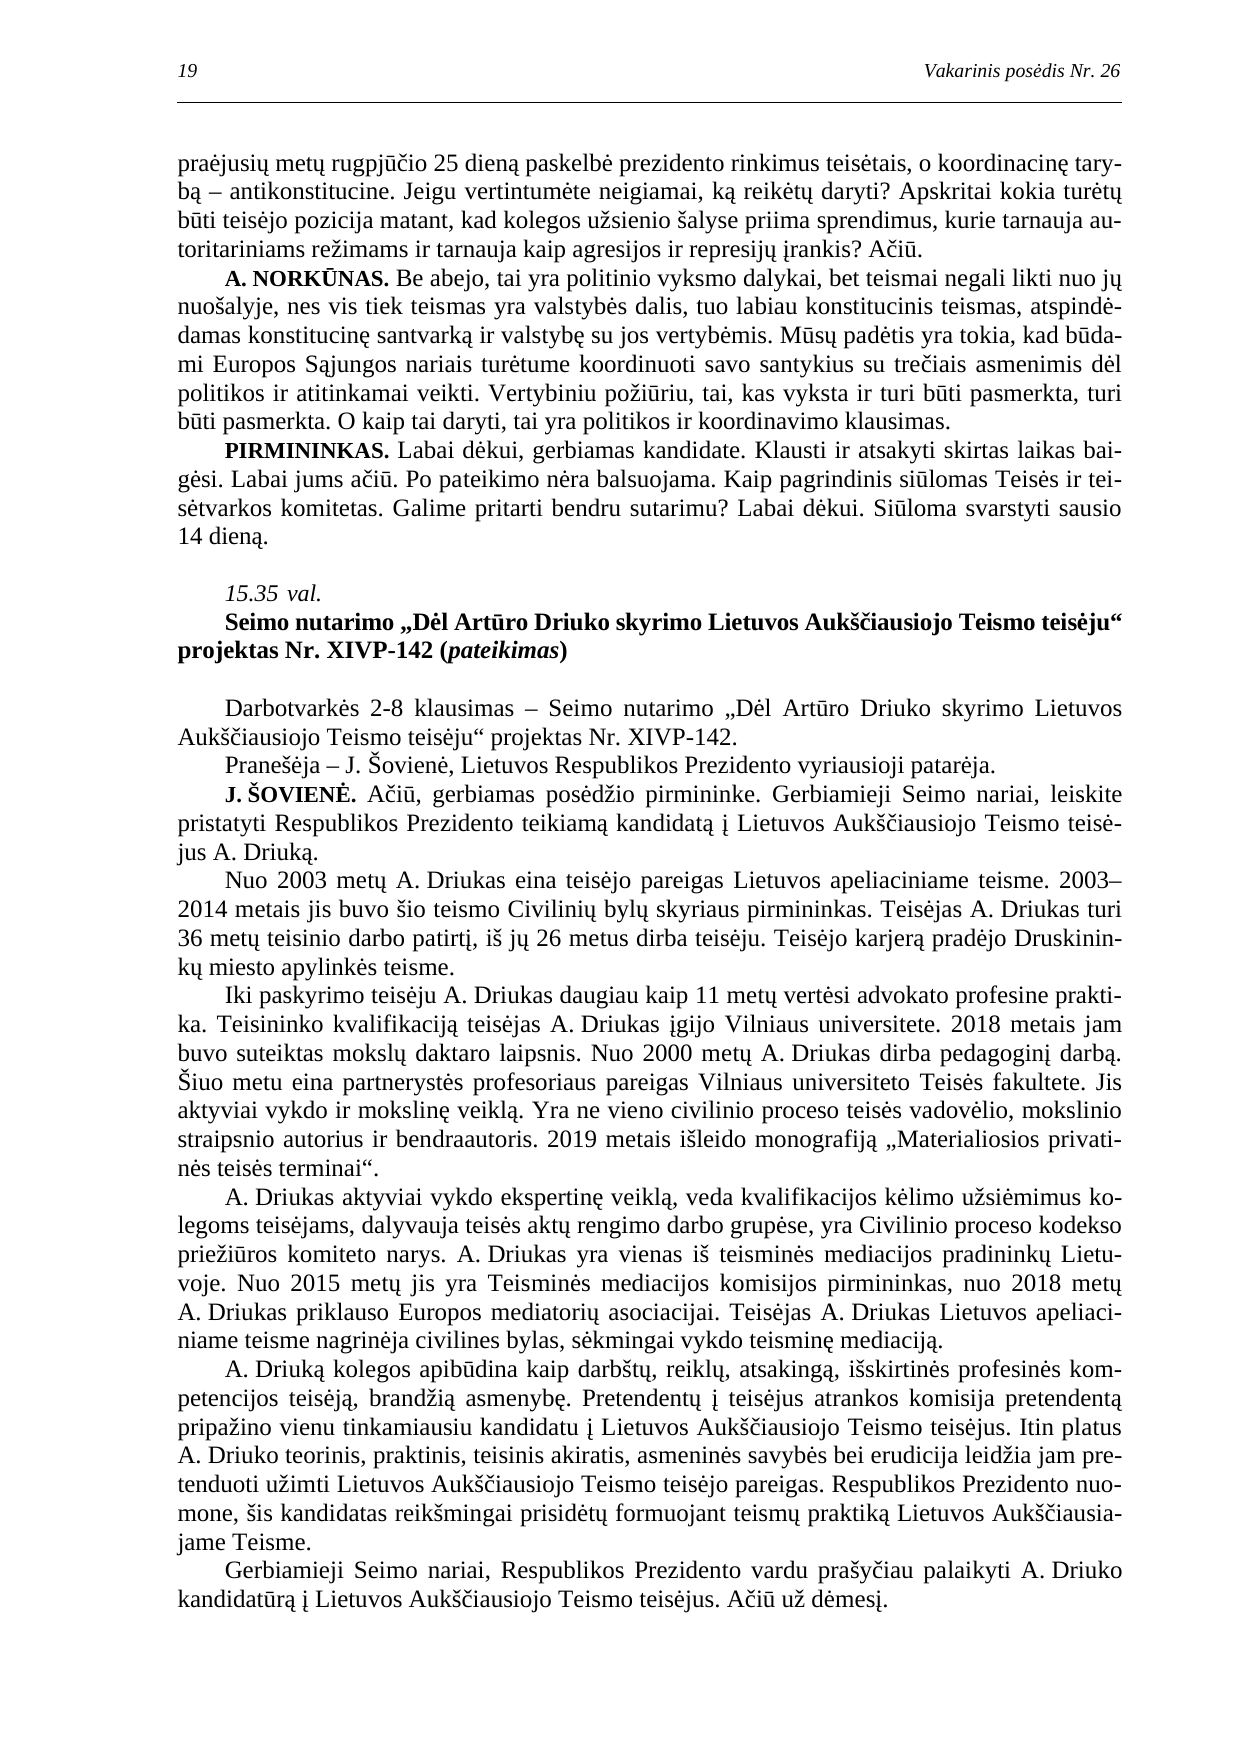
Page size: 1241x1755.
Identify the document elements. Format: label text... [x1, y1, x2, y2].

text Pra­ne­šė­ja – J. Šo­vie­nė, Lie­tu­vos Res­pub­li­kos Pre­zi­den­to vy­riau­sio­ji pa­ta­rė­ja. [177, 750, 1122, 779]
text pra­ėju­sių me­tų rug­pjū­čio 25 die­ną pa­skel­bė pre­zi­den­to rin­ki­mus tei­sė­tais, o ko­or­di­na­ci­nę ta­ry­bą – an­ti­kons­ti­tu­ci­ne. Jei­gu ver­tin­tu­mė­te nei­gia­mai, ką rei­kė­tų da­ry­ti? Ap­skri­tai ko­kia tu­rė­tų bū­ti tei­sė­jo po­zi­ci­ja ma­tant, kad ko­le­gos už­sie­nio ša­ly­se pri­ima spren­di­mus, ku­rie tar­nau­ja au­to­ri­ta­ri­niams re­ži­mams ir tar­nau­ja kaip ag­re­si­jos ir rep­re­si­jų įran­kis? Ačiū. [177, 148, 1122, 263]
text Dar­bo­tvarkės 2-8 klau­si­mas – Sei­mo nu­ta­ri­mo „Dėl Ar­tū­ro Driu­ko sky­ri­mo Lie­tu­vos Aukš­čiau­sio­jo Teis­mo tei­sė­ju“ pro­jek­tas Nr. XIVP-142. [177, 693, 1122, 750]
text A. Driu­kas ak­ty­viai vyk­do eks­per­ti­nę veik­lą, ve­da kva­li­fi­ka­ci­jos kė­li­mo už­si­ė­mi­mus ko­le­goms tei­sė­jams, da­ly­vau­ja tei­sės ak­tų ren­gi­mo dar­bo gru­pė­se, yra Ci­vi­li­nio pro­ce­so ko­dek­so prie­žiū­ros ko­mi­te­to na­rys. A. Driu­kas yra vie­nas iš teis­mi­nės me­dia­ci­jos pra­di­nin­kų Lie­tu­voje. Nuo 2015 me­tų jis yra Teis­mi­nės me­dia­ci­jos ko­mi­si­jos pir­mi­nin­kas, nuo 2018 me­tų A. Driu­kas pri­klau­so Eu­ro­pos me­dia­to­rių aso­cia­ci­jai. Tei­sė­jas A. Driu­kas Lie­tu­vos ape­lia­ci­nia­me teis­me nag­ri­nė­ja ci­vi­li­nes by­las, sėk­min­gai vyk­do teis­mi­nę me­dia­ci­ją. [177, 1182, 1122, 1354]
text Iki pa­sky­ri­mo tei­sė­ju A. Driu­kas dau­giau kaip 11 me­tų ver­tė­si ad­vo­ka­to pro­fe­si­ne prak­ti­ka. Tei­si­nin­ko kva­li­fi­ka­ci­ją tei­sė­jas A. Driu­kas įgi­jo Vil­niaus uni­ver­si­te­te. 2018 me­tais jam bu­vo su­teik­tas moks­lų dak­ta­ro laips­nis. Nuo 2000 me­tų A. Driu­kas dir­ba pe­da­go­gi­nį dar­bą. Šiuo me­tu ei­na part­ne­rys­tės pro­fe­so­riaus pa­rei­gas Vil­niaus uni­ver­si­te­to Tei­sės fa­kul­te­te. Jis ak­ty­viai vyk­do ir moks­li­nę veik­lą. Yra ne vie­no ci­vi­li­nio pro­ce­so tei­sės va­do­vė­lio, moks­li­nio straips­nio au­to­rius ir ben­dra­au­to­ris. 2019 me­tais iš­lei­do mo­nog­ra­fi­ją „Ma­te­ria­lio­sios pri­va­ti­nės tei­sės ter­mi­nai“. [177, 980, 1122, 1182]
text J. ŠOVIENĖ. Ačiū, ger­bia­mas po­sė­džio pir­mi­nin­ke. Ger­bia­mie­ji Sei­mo na­riai, leis­ki­te pri­sta­ty­ti Res­pub­li­kos Pre­zi­den­to tei­kia­mą kan­di­da­tą į Lie­tu­vos Aukš­čiau­sio­jo Teis­mo tei­sė­jus A. Driu­ką. [177, 779, 1122, 865]
text A. Driu­ką ko­le­gos api­bū­di­na kaip darbš­tų, reik­lų, at­sa­kin­gą, iš­skir­ti­nės pro­fe­si­nės kom­pe­ten­ci­jos tei­sė­ją, bran­džią as­me­ny­bę. Pre­ten­den­tų į tei­sė­jus at­ran­kos ko­mi­si­ja pre­ten­den­tą pri­pa­ži­no vie­nu tin­ka­miau­siu kan­di­da­tu į Lie­tu­vos Aukš­čiau­sio­jo Teis­mo tei­sė­jus. Itin pla­tus A. Driu­ko te­ori­nis, prak­ti­nis, tei­si­nis aki­ra­tis, as­me­ni­nės sa­vy­bės bei eru­di­ci­ja lei­džia jam pre­ten­duo­ti už­im­ti Lie­tu­vos Aukš­čiau­sio­jo Teis­mo tei­sė­jo pa­rei­gas. Res­pub­li­kos Pre­zi­den­to nuo­mo­ne, šis kan­di­da­tas reikš­min­gai pri­si­dė­tų for­muo­jant teis­mų prak­ti­ką Lie­tu­vos Aukš­čiau­sia­ja­me Teis­me. [177, 1354, 1122, 1555]
text PIRMININKAS. La­bai dė­kui, ger­bia­mas kan­di­da­te. Klaus­ti ir at­sa­ky­ti skir­tas lai­kas bai­gė­si. La­bai jums ačiū. Po pa­tei­ki­mo nė­ra bal­suo­ja­ma. Kaip pa­grin­di­nis siū­lo­mas Tei­sės ir tei­sėt­var­kos ko­mi­te­tas. Ga­li­me pri­tar­ti ben­dru su­ta­ri­mu? La­bai dė­kui. Siū­lo­ma svars­ty­ti sau­sio 14 die­ną. [177, 435, 1122, 550]
text Sei­mo nu­ta­ri­mo „Dėl Ar­tū­ro Driu­ko sky­ri­mo Lie­tu­vos Aukš­čiau­sio­jo Teis­mo tei­sė­ju“ pro­jek­tas Nr. XIVP-142 (pa­tei­ki­mas) [177, 607, 1122, 664]
text Ger­bia­mie­ji Sei­mo na­riai, Res­pub­li­kos Pre­zi­den­to var­du pra­šy­čiau pa­lai­ky­ti A. Driu­ko kan­di­da­tū­rą į Lie­tu­vos Aukš­čiau­sio­jo Teis­mo tei­sė­jus. Ačiū už dė­me­sį. [177, 1555, 1122, 1613]
text 15.35 val. [224, 579, 1122, 607]
text Nuo 2003 me­tų A. Driu­kas ei­na tei­sė­jo pa­rei­gas Lie­tu­vos ape­lia­ci­nia­me teis­me. 2003–2014 me­tais jis bu­vo šio teis­mo Ci­vi­li­nių by­lų sky­riaus pir­mi­nin­kas. Tei­sė­jas A. Driu­kas tu­ri 36 me­tų tei­si­nio dar­bo pa­tir­tį, iš jų 26 me­tus dir­ba tei­sė­ju. Tei­sė­jo kar­je­rą pra­dė­jo Drus­ki­nin­kų mies­to apy­lin­kės teis­me. [177, 865, 1122, 980]
text A. NORKŪNAS. Be abe­jo, tai yra po­li­ti­nio vyks­mo da­ly­kai, bet teis­mai ne­ga­li lik­ti nuo jų nuo­ša­ly­je, nes vis tiek teis­mas yra vals­ty­bės da­lis, tuo la­biau kon­sti­tu­ci­nis teis­mas, at­spin­dė­da­mas kon­sti­tu­ci­nę san­tvar­ką ir vals­ty­bę su jos ver­ty­bė­mis. Mū­sų pa­dė­tis yra to­kia, kad bū­da­mi Eu­ro­pos Są­jun­gos na­riais tu­rė­tu­me ko­or­di­nuo­ti sa­vo san­ty­kius su tre­čiais as­me­ni­mis dėl po­li­ti­kos ir ati­tin­ka­mai veik­ti. Ver­ty­bi­niu po­žiū­riu, tai, kas vyks­ta ir tu­ri bū­ti pa­smerk­ta, tu­ri bū­ti pa­smerk­ta. O kaip tai da­ry­ti, tai yra po­li­ti­kos ir ko­or­di­na­vi­mo klau­si­mas. [177, 263, 1122, 435]
